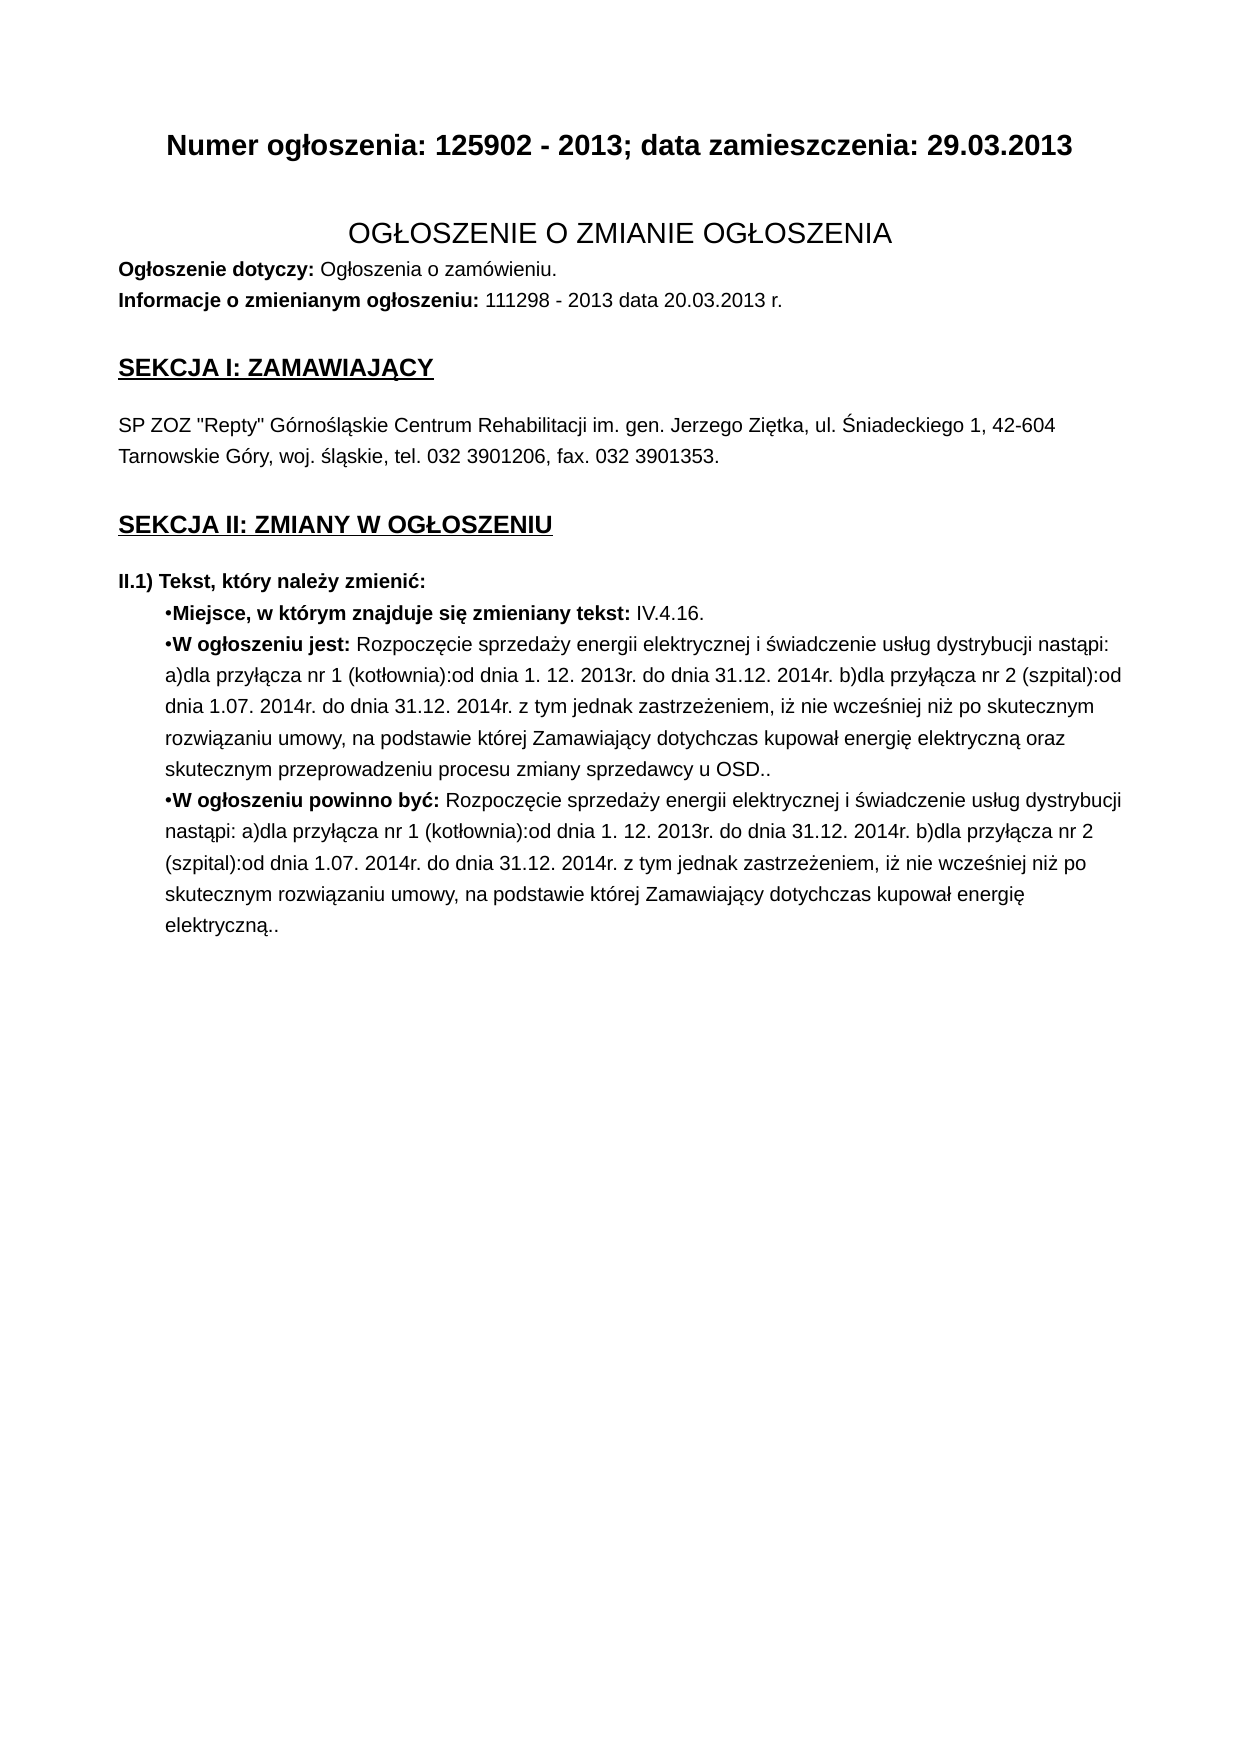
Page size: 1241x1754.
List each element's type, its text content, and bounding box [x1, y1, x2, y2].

text Ogłoszenie dotyczy: Ogłoszenia o zamówieniu. [118, 249, 1122, 281]
text Informacje o zmienianym ogłoszeniu: 111298 - 2013 data 20.03.2013 r. [118, 281, 1122, 312]
list W ogłoszeniu jest: Rozpoczęcie sprzedaży energii elektrycznej i świadczenie usług dystrybucji nastąpi: a)dla przyłącza nr 1 (kotłownia):od dnia 1. 12. 2013r. do dnia 31.12. 2014r. b)dla przyłącza nr 2 (szpital):od dnia 1.07. 2014r. do dnia 31.12. 2014r. z tym jednak zastrzeżeniem, iż nie wcześniej niż po skutecznym rozwiązaniu umowy, na podstawie której Zamawiający dotychczas kupował energię elektryczną oraz skutecznym przeprowadzeniu procesu zmiany sprzedawcy u OSD.. [118, 624, 1122, 781]
text SEKCJA II: ZMIANY W OGŁOSZENIU [118, 507, 1122, 538]
text SP ZOZ "Repty" Górnośląskie Centrum Rehabilitacji im. gen. Jerzego Ziętka, ul. Śniadeckiego 1, 42-604 Tarnowskie Góry, woj. śląskie, tel. 032 3901206, fax. 032 3901353. [118, 406, 1122, 468]
text II.1) Tekst, który należy zmienić: [118, 562, 1122, 593]
text SEKCJA I: ZAMAWIAJĄCY [118, 351, 1122, 382]
list Miejsce, w którym znajduje się zmieniany tekst: IV.4.16. [118, 593, 1122, 624]
list W ogłoszeniu powinno być: Rozpoczęcie sprzedaży energii elektrycznej i świadczenie usług dystrybucji nastąpi: a)dla przyłącza nr 1 (kotłownia):od dnia 1. 12. 2013r. do dnia 31.12. 2014r. b)dla przyłącza nr 2 (szpital):od dnia 1.07. 2014r. do dnia 31.12. 2014r. z tym jednak zastrzeżeniem, iż nie wcześniej niż po skutecznym rozwiązaniu umowy, na podstawie której Zamawiający dotychczas kupował energię elektryczną.. [118, 781, 1122, 937]
text Numer ogłoszenia: 125902 - 2013; data zamieszczenia: 29.03.2013 OGŁOSZENIE O ZMIANIE OGŁOSZENIA [118, 118, 1122, 249]
